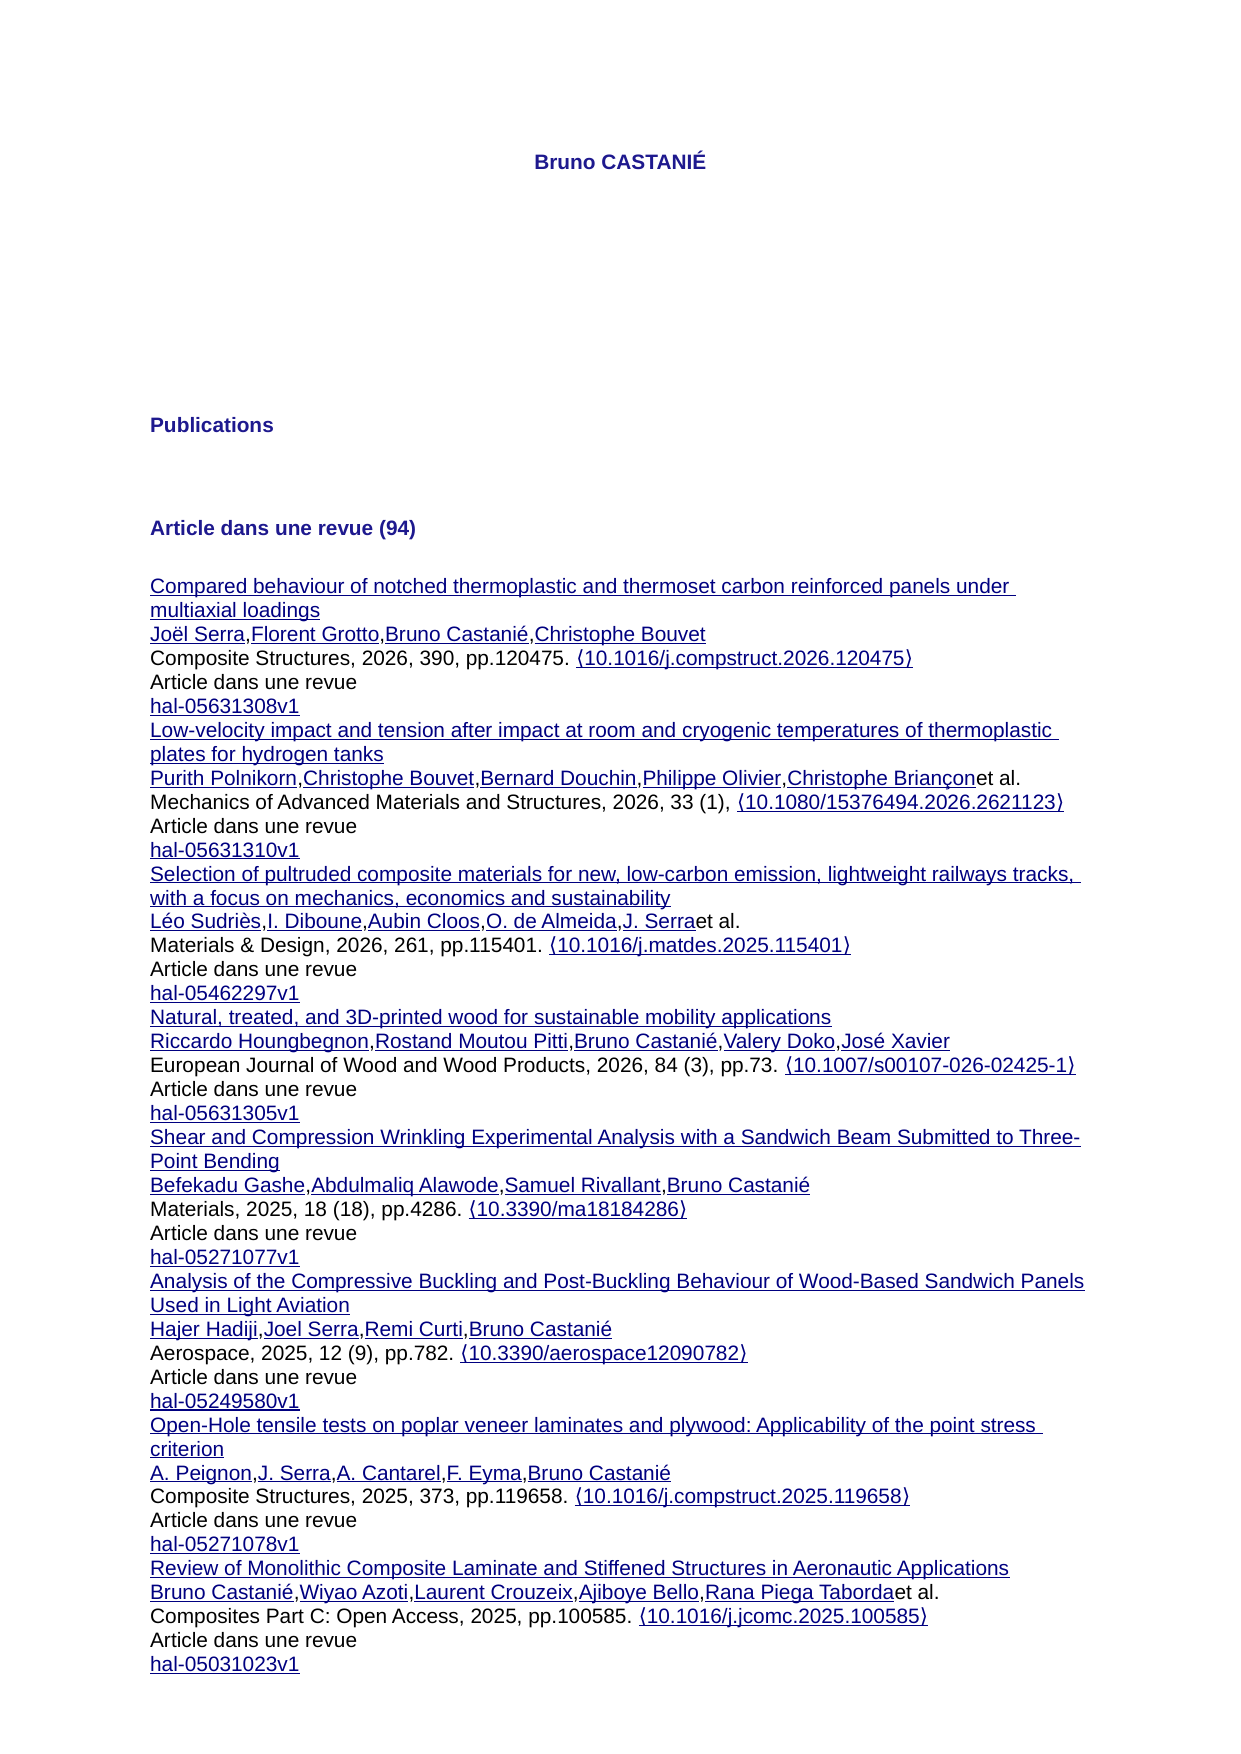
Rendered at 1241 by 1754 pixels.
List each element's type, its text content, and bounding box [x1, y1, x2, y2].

table_cell Review of Monolithic Composite Laminate and Stiffened Structures in Aeronautic Applications Bruno Castanié,Wiyao Azoti,Laurent Crouzeix,Ajiboye Bello,Rana Piega Tabordaet al. Composites Part C: Open Access, 2025, pp.100585. ⟨10.1016/j.jcomc.2025.100585⟩ Article dans une revue hal-05031023v1 [150, 1556, 1090, 1676]
table_cell Analysis of the Compressive Buckling and Post-Buckling Behaviour of Wood-Based Sandwich Panels Used in Light Aviation Hajer Hadiji,Joel Serra,Remi Curti,Bruno Castanié Aerospace, 2025, 12 (9), pp.782. ⟨10.3390/aerospace12090782⟩ Article dans une revue hal-05249580v1 [150, 1269, 1090, 1412]
table_cell Open-Hole tensile tests on poplar veneer laminates and plywood: Applicability of the point stress criterion A. Peignon,J. Serra,A. Cantarel,F. Eyma,Bruno Castanié Composite Structures, 2025, 373, pp.119658. ⟨10.1016/j.compstruct.2025.119658⟩ Article dans une revue hal-05271078v1 [150, 1413, 1090, 1556]
subtitle Bruno CASTANIÉ [150, 150, 1090, 174]
table_cell Natural, treated, and 3D-printed wood for sustainable mobility applications Riccardo Houngbegnon,Rostand Moutou Pitti,Bruno Castanié,Valery Doko,José Xavier European Journal of Wood and Wood Products, 2026, 84 (3), pp.73. ⟨10.1007/s00107-026-02425-1⟩ Article dans une revue hal-05631305v1 [150, 1005, 1090, 1125]
table_header Compared behaviour of notched thermoplastic and thermoset carbon reinforced panels under multiaxial loadings Joël Serra,Florent Grotto,Bruno Castanié,Christophe Bouvet Composite Structures, 2026, 390, pp.120475. ⟨10.1016/j.compstruct.2026.120475⟩ Article dans une revue hal-05631308v1 [150, 574, 1090, 718]
table_cell Low-velocity impact and tension after impact at room and cryogenic temperatures of thermoplastic plates for hydrogen tanks Purith Polnikorn,Christophe Bouvet,Bernard Douchin,Philippe Olivier,Christophe Briançonet al. Mechanics of Advanced Materials and Structures, 2026, 33 (1), ⟨10.1080/15376494.2026.2621123⟩ Article dans une revue hal-05631310v1 [150, 718, 1090, 861]
subtitle Article dans une revue (94) [150, 516, 1090, 539]
table_cell Shear and Compression Wrinkling Experimental Analysis with a Sandwich Beam Submitted to Three-Point Bending Befekadu Gashe,Abdulmaliq Alawode,Samuel Rivallant,Bruno Castanié Materials, 2025, 18 (18), pp.4286. ⟨10.3390/ma18184286⟩ Article dans une revue hal-05271077v1 [150, 1125, 1090, 1269]
subtitle Publications [150, 412, 1090, 436]
table_cell Selection of pultruded composite materials for new, low-carbon emission, lightweight railways tracks, with a focus on mechanics, economics and sustainability Léo Sudriès,I. Diboune,Aubin Cloos,O. de Almeida,J. Serraet al. Materials & Design, 2026, 261, pp.115401. ⟨10.1016/j.matdes.2025.115401⟩ Article dans une revue hal-05462297v1 [150, 861, 1090, 1005]
